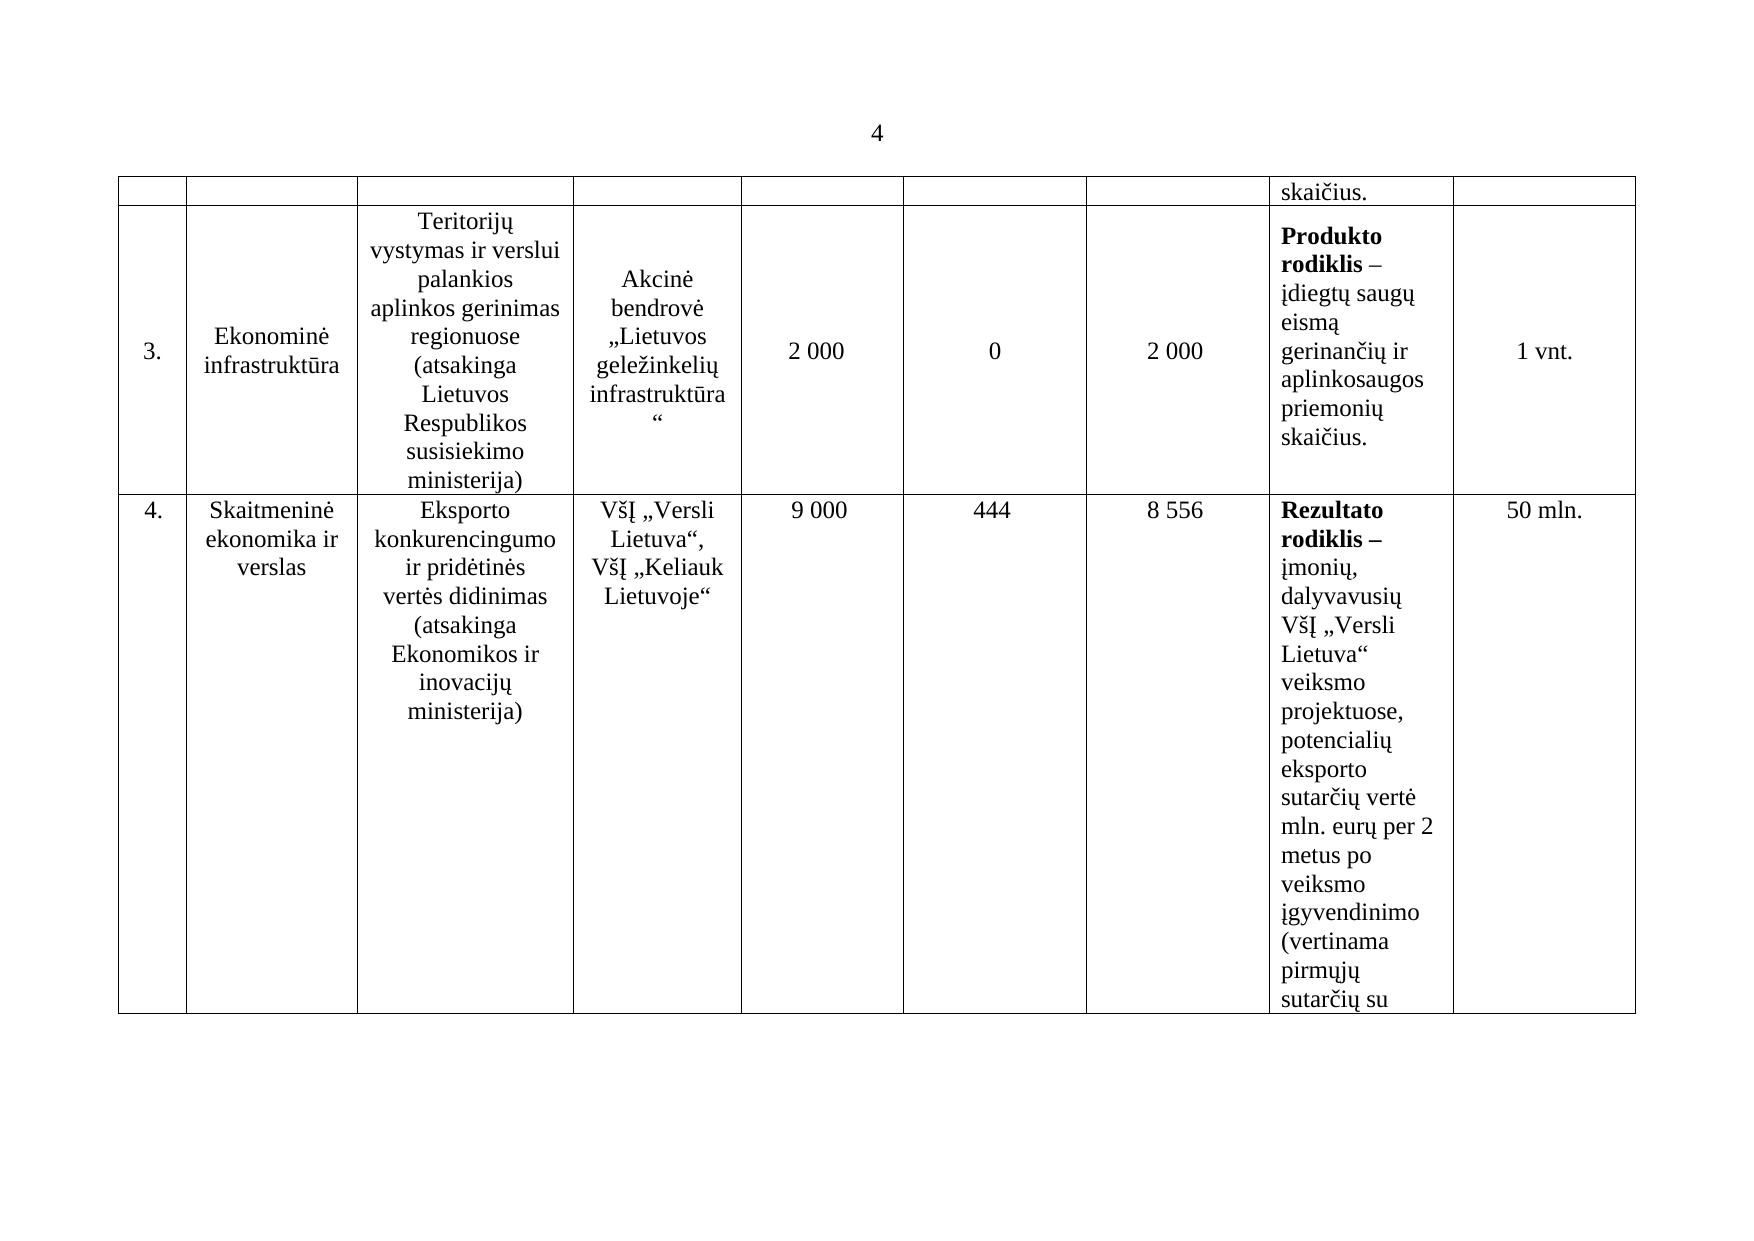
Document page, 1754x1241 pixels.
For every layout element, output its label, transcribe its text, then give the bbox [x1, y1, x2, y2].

table_cell [1454, 177, 1635, 205]
table_cell 0 [904, 206, 1086, 494]
table_cell 9 000 [742, 495, 903, 1012]
table_cell [904, 177, 1086, 205]
table_cell Ekonominė infrastruktūra [187, 206, 357, 494]
table_cell 2 000 [742, 206, 903, 494]
table_cell 1 vnt. [1454, 206, 1635, 494]
table_cell 2 000 [1087, 206, 1269, 494]
table_cell [187, 177, 357, 205]
table_cell 444 [904, 495, 1086, 1012]
table_cell [358, 177, 573, 205]
table_cell Eksporto konkurencingumo ir pridėtinės vertės didinimas (atsakinga Ekonomikos ir inovacijų ministerija) [358, 495, 573, 1012]
table_cell 50 mln. [1454, 495, 1635, 1012]
table_cell Teritorijų vystymas ir verslui palankios aplinkos gerinimas regionuose (atsakinga Lietuvos Respublikos susisiekimo ministerija) [358, 206, 573, 494]
table_cell VšĮ „Versli Lietuva“, VšĮ „Keliauk Lietuvoje“ [574, 495, 741, 1012]
table_cell Produkto rodiklis – įdiegtų saugų eismą gerinančių ir aplinkosaugos priemonių skaičius. [1270, 206, 1453, 494]
table_cell [574, 177, 741, 205]
table_cell [1087, 177, 1269, 205]
table_cell [119, 177, 186, 205]
table_cell Akcinė bendrovė „Lietuvos geležinkelių infrastruktūra“ [574, 206, 741, 494]
table_cell 8 556 [1087, 495, 1269, 1012]
table_cell [742, 177, 903, 205]
table_cell 4. [119, 495, 186, 1012]
table_cell 3. [119, 206, 186, 494]
table_cell skaičius. [1270, 177, 1453, 205]
table_cell Rezultato rodiklis – įmonių, dalyvavusių VšĮ „Versli Lietuva“ veiksmo projektuose, potencialių eksporto sutarčių vertė mln. eurų per 2 metus po veiksmo įgyvendinimo (vertinama pirmųjų sutarčių su [1270, 495, 1453, 1012]
table_cell Skaitmeninė ekonomika ir verslas [187, 495, 357, 1012]
